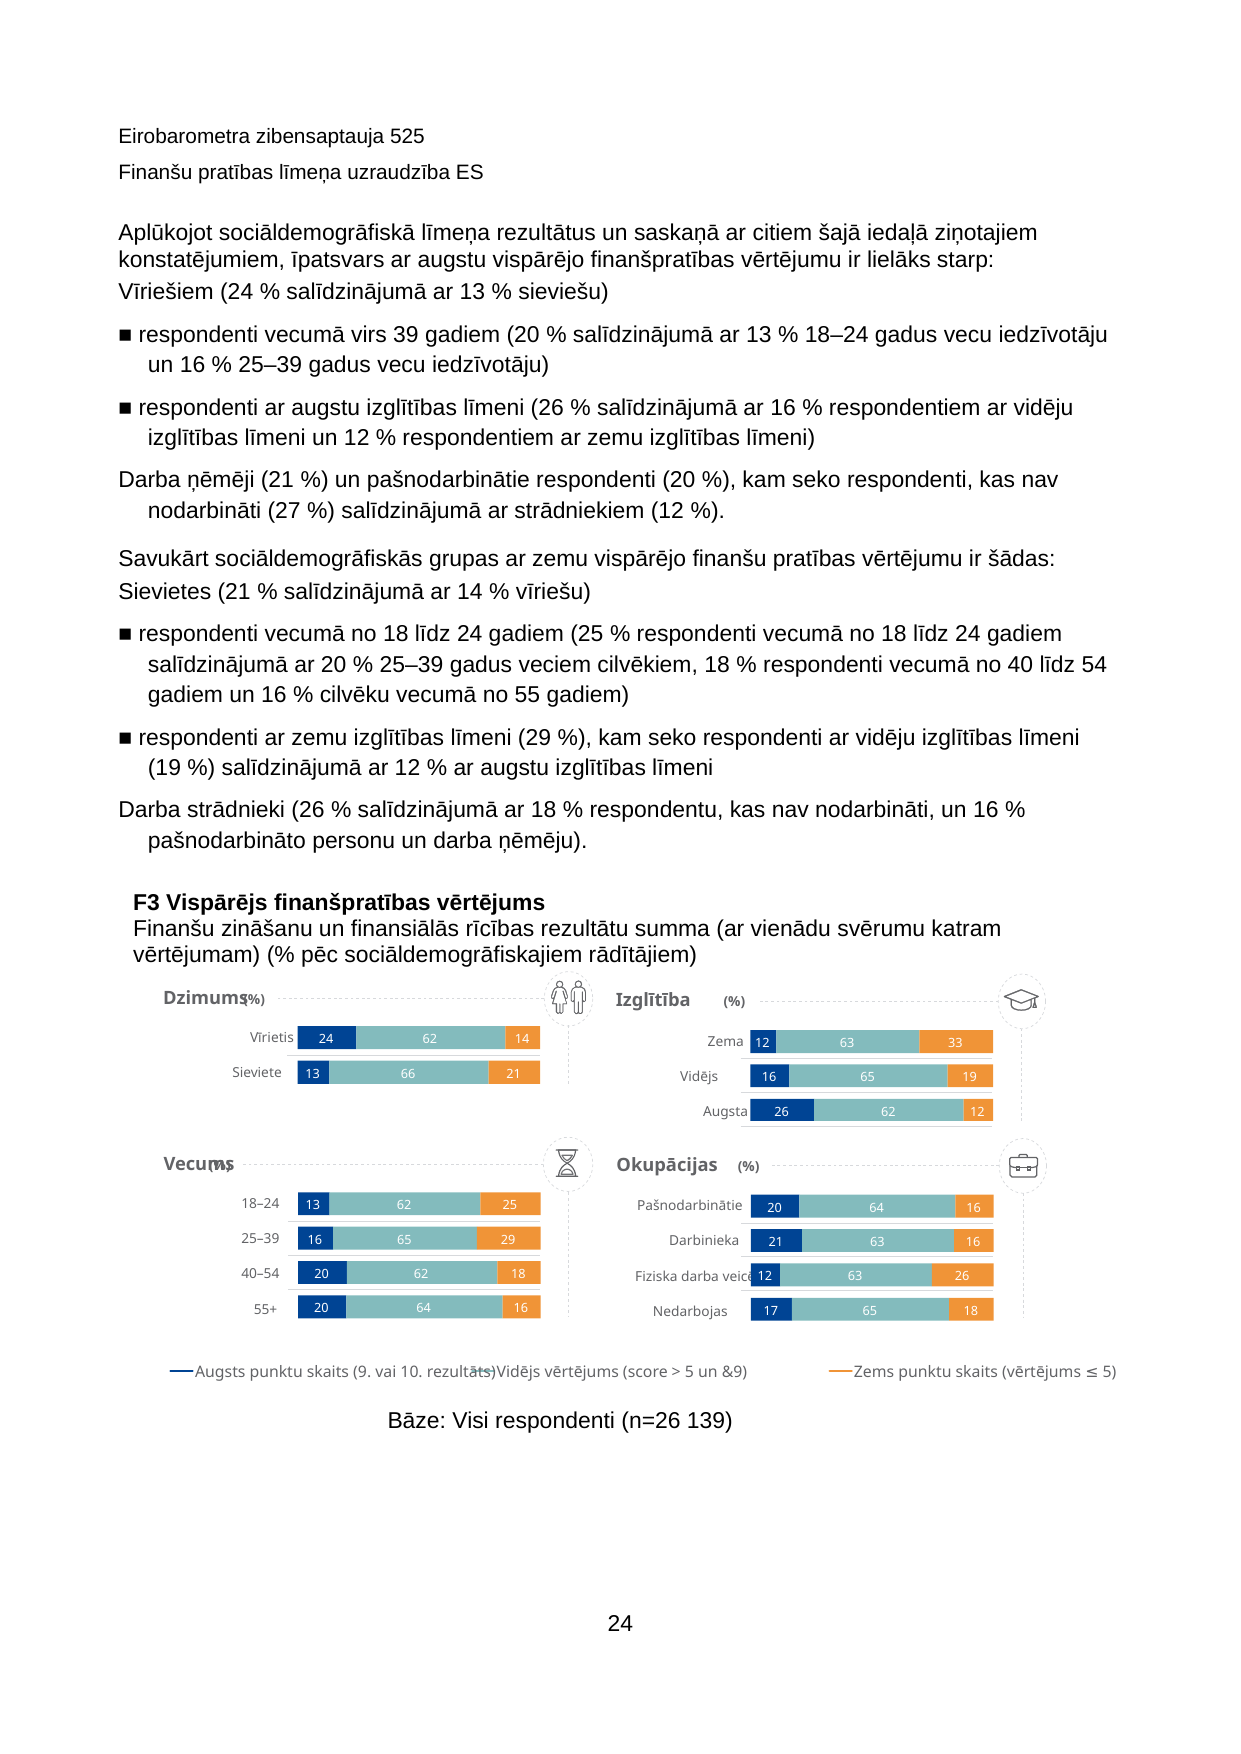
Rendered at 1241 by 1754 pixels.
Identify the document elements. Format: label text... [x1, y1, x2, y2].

text Savukārt sociāldemogrāfiskās grupas ar zemu vispārējo finanšu pratības vērtējumu ir šādas: [118, 545, 1122, 572]
list Darba strādnieki (26 % salīdzinājumā ar 18 % respondentu, kas nav nodarbināti, un 16 % pašnodarbināto personu un darba ņēmēju). [118, 796, 1122, 853]
list Darba ņēmēji (21 %) un pašnodarbinātie respondenti (20 %), kam seko respondenti, kas nav nodarbināti (27 %) salīdzinājumā ar strādniekiem (12 %). [118, 466, 1122, 523]
list ■ respondenti ar zemu izglītības līmeni (29 %), kam seko respondenti ar vidēju izglītības līmeni (19 %) salīdzinājumā ar 12 % ar augstu izglītības līmeni [118, 723, 1122, 780]
list ■ respondenti ar augstu izglītības līmeni (26 % salīdzinājumā ar 16 % respondentiem ar vidēju izglītības līmeni un 12 % respondentiem ar zemu izglītības līmeni) [118, 393, 1122, 450]
list Vīriešiem (24 % salīdzinājumā ar 13 % sieviešu) [118, 278, 1122, 304]
list Sievietes (21 % salīdzinājumā ar 14 % vīriešu) [118, 578, 1122, 604]
list ■ respondenti vecumā virs 39 gadiem (20 % salīdzinājumā ar 13 % 18–24 gadus vecu iedzīvotāju un 16 % 25–39 gadus vecu iedzīvotāju) [118, 321, 1122, 377]
list ■ respondenti vecumā no 18 līdz 24 gadiem (25 % respondenti vecumā no 18 līdz 24 gadiem salīdzinājumā ar 20 % 25–39 gadus veciem cilvēkiem, 18 % respondenti vecumā no 40 līdz 54 gadiem un 16 % cilvēku vecumā no 55 gadiem) [118, 620, 1122, 707]
text Aplūkojot sociāldemogrāfiskā līmeņa rezultātus un saskaņā ar citiem šajā iedaļā ziņotajiem konstatējumiem, īpatsvars ar augstu vispārējo finanšpratības vērtējumu ir lielāks starp: [118, 219, 1122, 272]
